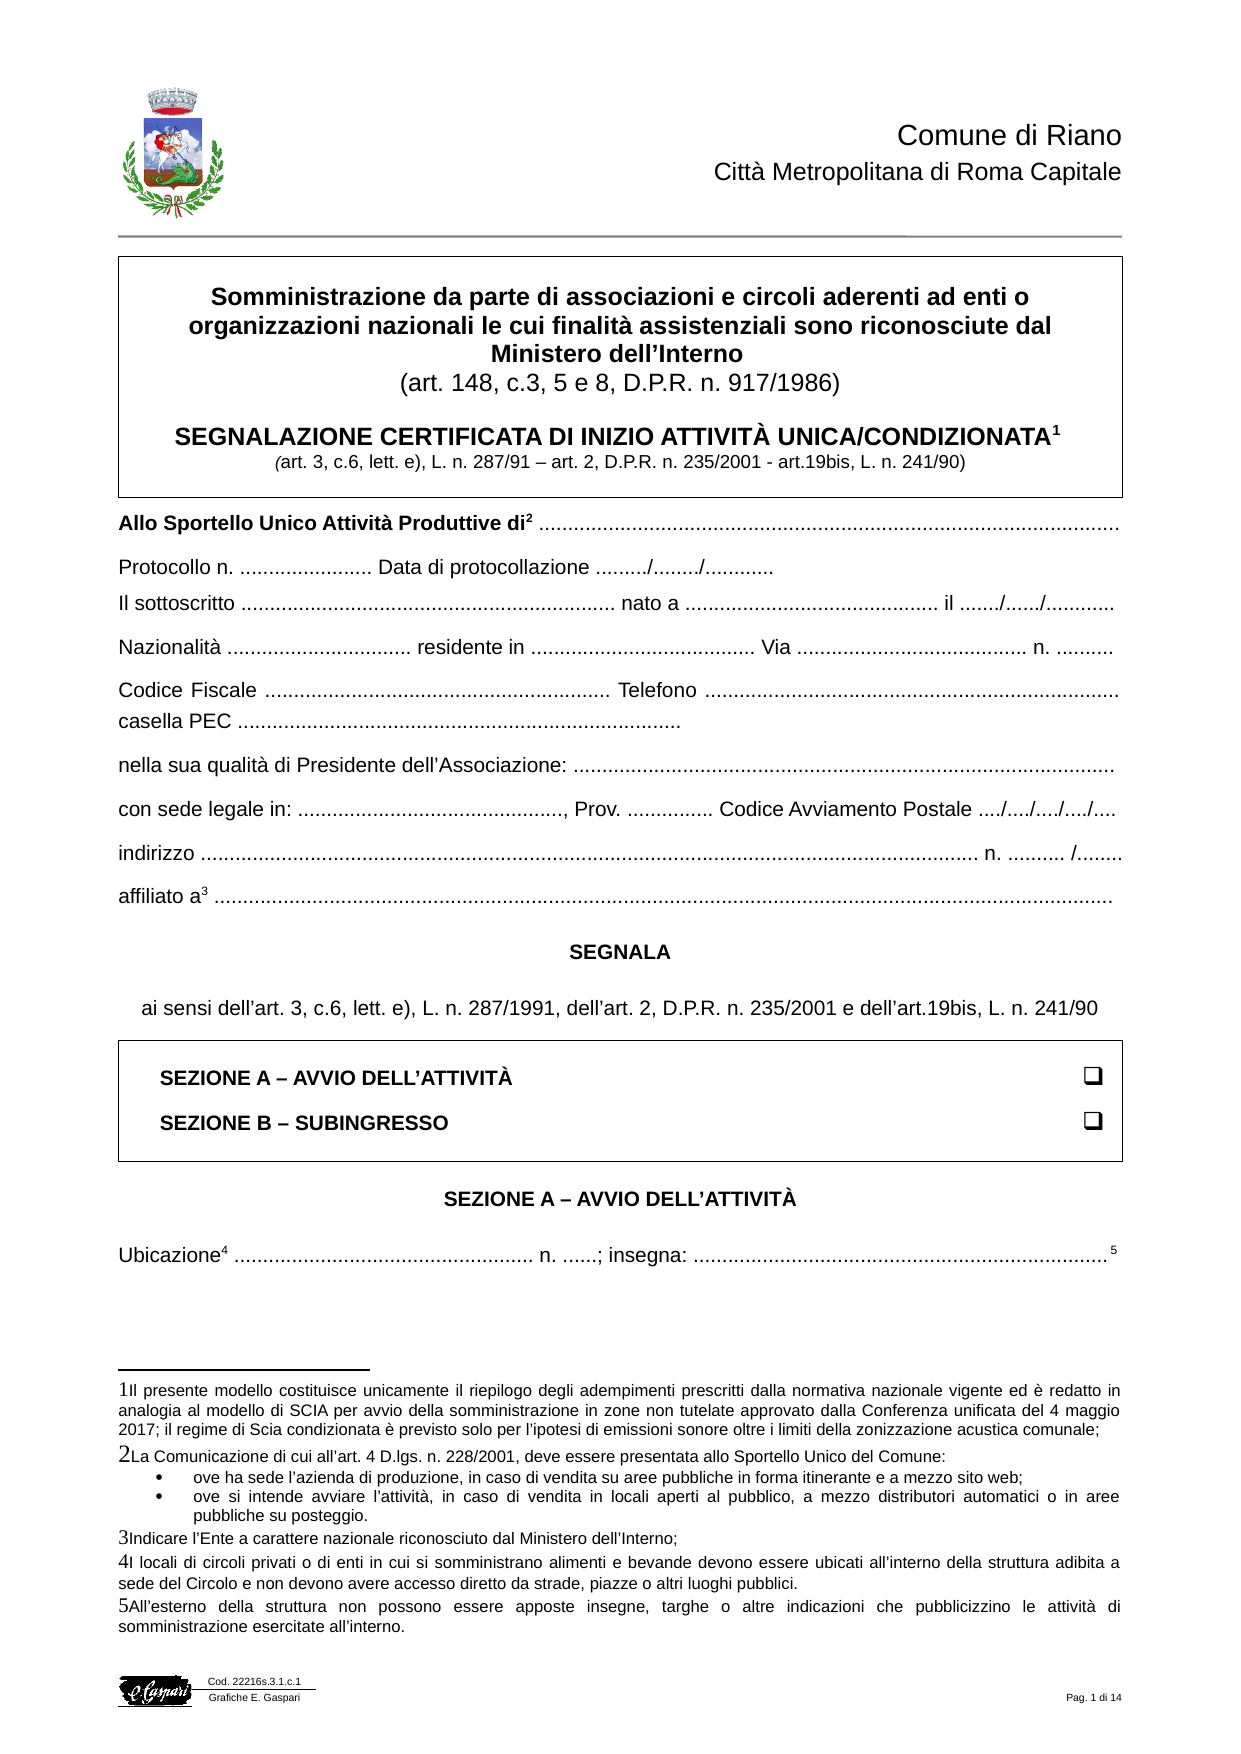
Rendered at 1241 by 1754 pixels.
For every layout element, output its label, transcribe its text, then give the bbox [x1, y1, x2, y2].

list ove ha sede l’azienda di produzione, in caso di vendita su aree pubbliche in forma itinerante e a mezzo sito web; [156, 1468, 1122, 1487]
text con sede legale in: .............................................., Prov. ............... Codice Avviamento Postale ..../..../..../..../.... [118, 797, 1122, 821]
text Il sottoscritto ................................................................. nato a ............................................ il ......./....../............ [118, 591, 1122, 615]
text Protocollo n. ....................... Data di protocollazione ........./......../............ [118, 554, 1122, 578]
text Comune di Riano [224, 118, 1122, 152]
text Allo Sportello Unico Attività Produttive di [118, 511, 1122, 535]
text nella sua qualità di Presidente dell’Associazione: .............................................................................................. [118, 753, 1122, 777]
text SEZIONE A – AVVIO DELL’ATTIVITÀ [118, 1187, 1122, 1211]
picture [122, 87, 224, 219]
list ove si intende avviare l’attività, in caso di vendita in locali aperti al pubblico, a mezzo distributori automatici o in aree pubbliche su posteggio. [156, 1487, 1122, 1525]
text affiliato a ............................................................................................................................................................ [118, 884, 1122, 908]
table_header SEZIONE A – AVVIO DELL’ATTIVITÀ  SEZIONE B – SUBINGRESSO  [119, 1041, 1122, 1161]
text Codice Fiscale ............................................................ Telefono ........................................................................ casella PEC ............................................................................. [118, 678, 1122, 733]
text indirizzo ....................................................................................................................................... n. .......... /........ [118, 840, 1128, 864]
text Indicare l’Ente a carattere nazionale riconosciuto dal Ministero dell’Interno; [118, 1525, 1122, 1549]
table_header Somministrazione da parte di associazioni e circoli aderenti ad enti o organizzazioni nazionali le cui finalità assistenziali sono riconosciute dal Ministero dell’Interno (art. 148, c.3, 5 e 8, D.P.R. n. 917/1986) SEGNALAZIONE CERTIFICATA DI INIZIO ATTIVITÀ UNICA/CONDIZIONATA (art. 3, c.6, lett. e), L. n. 287/91 – art. 2, D.P.R. n. 235/2001 - art.19bis, L. n. 241/90) [119, 257, 1122, 497]
text I locali di circoli privati o di enti in cui si somministrano alimenti e bevande devono essere ubicati all’interno della struttura adibita a sede del Circolo e non devono avere accesso diretto da strade, piazze o altri luoghi pubblici. [118, 1549, 1122, 1593]
text SEGNALA [118, 940, 1122, 964]
text ai sensi dell’art. 3, c.6, lett. e), L. n. 287/1991, dell’art. 2, D.P.R. n. 235/2001 e dell’art.19bis, L. n. 241/90 [118, 996, 1122, 1020]
text Nazionalità ................................ residente in ....................................... Via ........................................ n. .......... [118, 634, 1122, 658]
text La Comunicazione di cui all’art. 4 D.lgs. n. 228/2001, deve essere presentata allo Sportello Unico del Comune: [118, 1439, 1122, 1468]
picture [118, 1674, 192, 1706]
text Città Metropolitana di Roma Capitale [224, 157, 1122, 185]
text Ubicazione .................................................... n. ......; insegna: ........................................................................ [118, 1243, 1122, 1267]
text All’esterno della struttura non possono essere apposte insegne, targhe o altre indicazioni che pubblicizzino le attività di somministrazione esercitate all’interno. [118, 1593, 1122, 1636]
